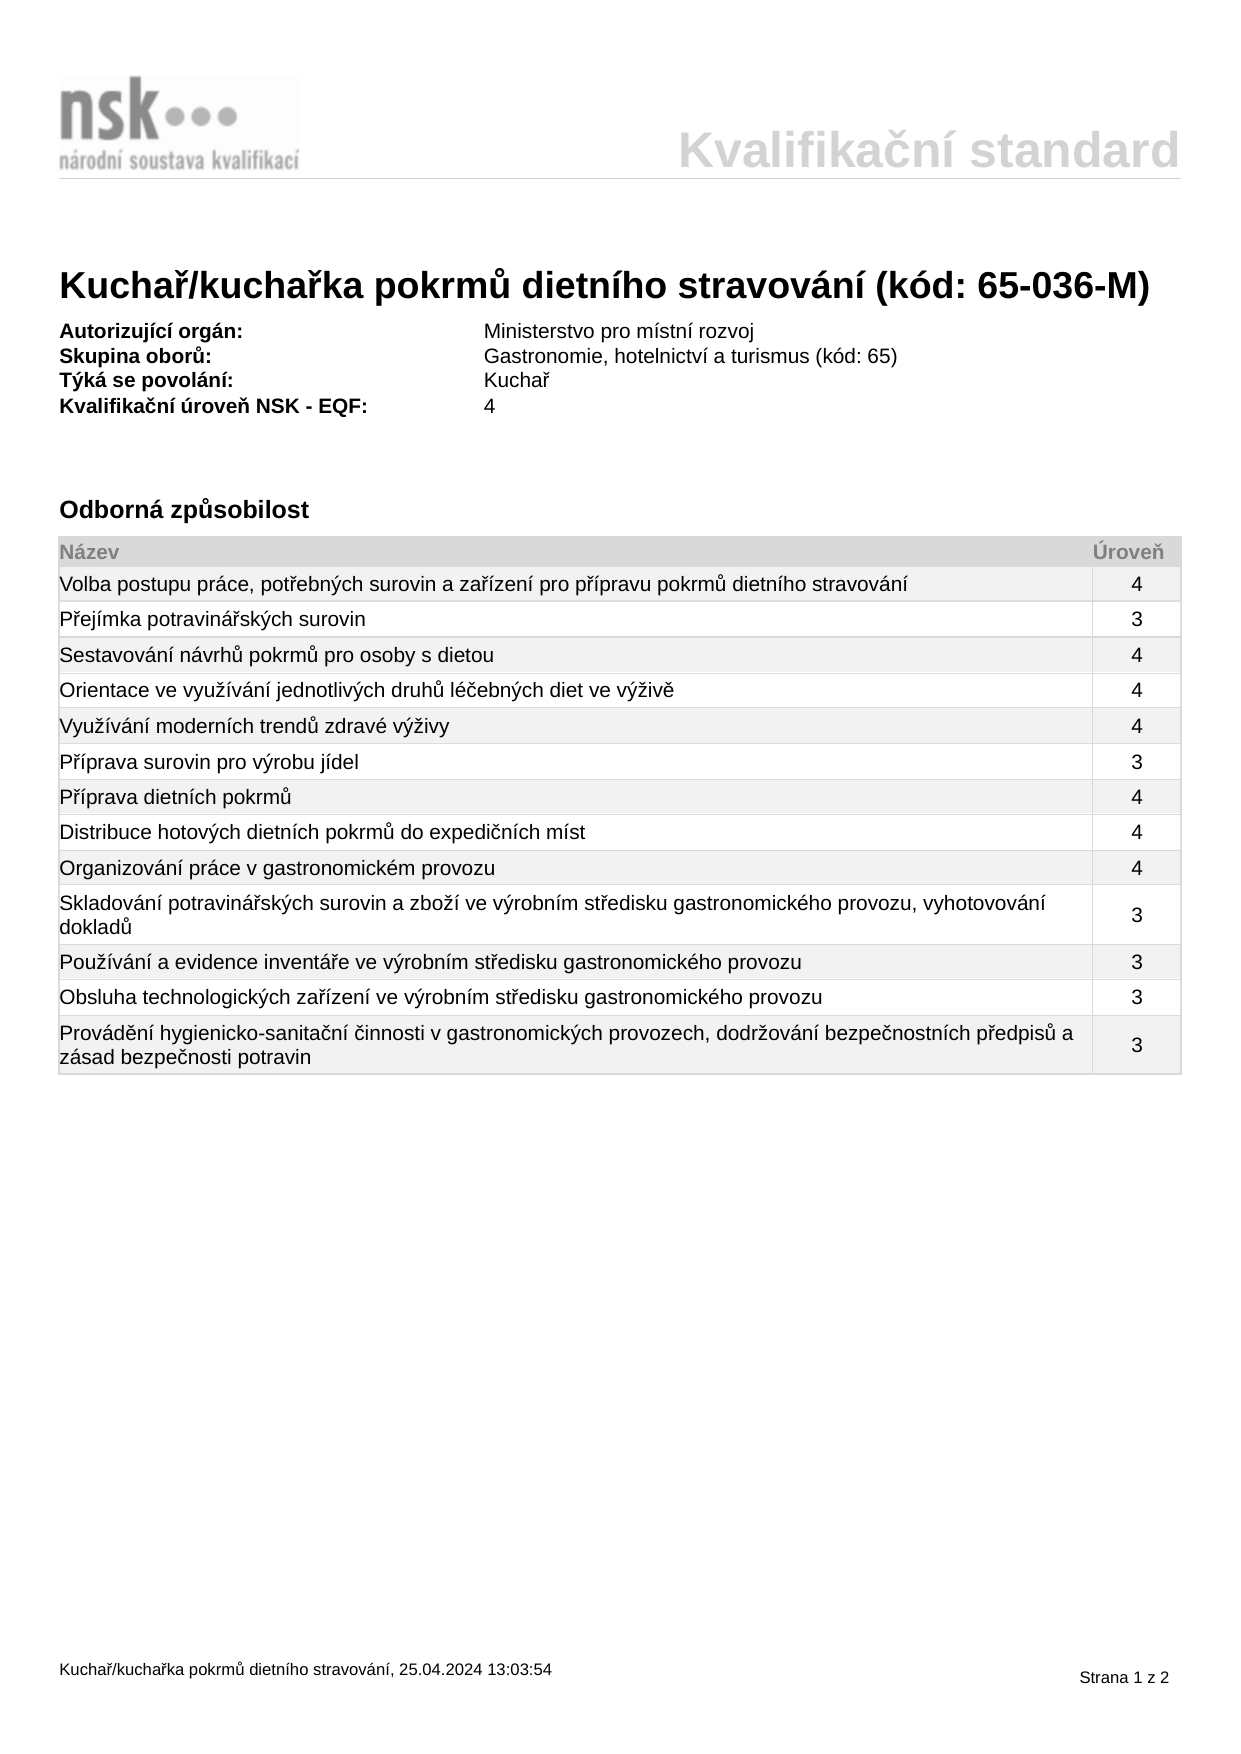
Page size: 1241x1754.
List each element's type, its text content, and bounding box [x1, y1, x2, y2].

table_cell 4 [1093, 674, 1180, 707]
table_cell Příprava dietních pokrmů [60, 780, 1092, 813]
table_cell Skupina oborů: [59, 344, 483, 368]
table_cell [484, 1367, 620, 1659]
table_cell [59, 307, 483, 319]
table_cell 4 [1093, 815, 1180, 849]
table_cell [862, 196, 1093, 224]
table_cell [620, 196, 626, 224]
table_cell Gastronomie, hotelnictví a turismus (kód: 65) [484, 344, 1181, 368]
table_cell [620, 1075, 626, 1367]
table_cell Odborná způsobilost [59, 489, 1181, 524]
table_cell 3 [1093, 980, 1180, 1014]
table_cell 4 [1093, 851, 1180, 884]
table_cell [626, 196, 862, 224]
table_cell [1169, 307, 1181, 319]
table_cell [1169, 196, 1181, 224]
table_cell [626, 1075, 862, 1367]
table_cell [626, 524, 862, 536]
table_cell [862, 1075, 1093, 1367]
table_cell 4 [1093, 638, 1180, 672]
table_cell Provádění hygienicko-sanitační činnosti v gastronomických provozech, dodržování bezpečnostních předpisů a zásad bezpečnosti potravin [60, 1016, 1092, 1073]
table_cell 3 [1093, 885, 1180, 944]
table_cell [1093, 1367, 1169, 1659]
table_cell [620, 1367, 626, 1659]
table_cell [1169, 1660, 1181, 1696]
table_cell [620, 307, 626, 319]
table_cell Příprava surovin pro výrobu jídel [60, 744, 1092, 779]
table_cell [1169, 418, 1181, 489]
table_cell [484, 1075, 620, 1367]
table_cell Ministerstvo pro místní rozvoj [484, 319, 1181, 344]
table_cell [862, 307, 1093, 319]
table_cell 3 [1093, 744, 1180, 779]
table_cell [484, 418, 620, 489]
table_cell 4 [1093, 567, 1180, 600]
table_cell Autorizující orgán: [59, 319, 483, 343]
table_cell [484, 172, 620, 178]
table_cell [620, 418, 626, 489]
table_cell 4 [1093, 780, 1180, 813]
table_cell Kuchař/kuchařka pokrmů dietního stravování, 25.04.2024 13:03:54 [59, 1660, 862, 1696]
table_cell Kuchař [484, 368, 1181, 393]
table_cell Úroveň [1093, 537, 1180, 566]
table_cell Distribuce hotových dietních pokrmů do expedičních míst [60, 815, 1092, 849]
table_cell [484, 307, 620, 319]
table_cell Sestavování návrhů pokrmů pro osoby s dietou [60, 638, 1092, 672]
table_cell [59, 179, 1181, 196]
table_cell [59, 418, 483, 489]
table_cell [484, 196, 620, 224]
table_cell Skladování potravinářských surovin a zboží ve výrobním středisku gastronomického provozu, vyhotovování dokladů [60, 885, 1092, 944]
table_cell Přejímka potravinářských surovin [60, 602, 1092, 636]
picture [58, 59, 621, 172]
table_cell Obsluha technologických zařízení ve výrobním středisku gastronomického provozu [60, 980, 1092, 1014]
table_cell 3 [1093, 945, 1180, 978]
table_cell [626, 1367, 862, 1659]
table_cell Volba postupu práce, potřebných surovin a zařízení pro přípravu pokrmů dietního stravování [60, 567, 1092, 600]
table_cell [1169, 1075, 1181, 1367]
table_cell Kvalifikační úroveň NSK - EQF: [59, 394, 483, 417]
table_cell [59, 1075, 483, 1367]
table_cell Organizování práce v gastronomickém provozu [60, 851, 1092, 884]
table_cell [59, 524, 483, 536]
table_cell Orientace ve využívání jednotlivých druhů léčebných diet ve výživě [60, 674, 1092, 707]
table_cell Využívání moderních trendů zdravé výživy [60, 708, 1092, 743]
table_cell Název [60, 537, 1092, 566]
table_cell [59, 1367, 483, 1659]
table_cell [620, 524, 626, 536]
table_cell 4 [484, 394, 1181, 417]
table_header Kvalifikační standard [626, 59, 1181, 178]
table_cell [862, 524, 1093, 536]
table_cell [1093, 524, 1169, 536]
table_cell 3 [1093, 1016, 1180, 1073]
table_cell Kuchař/kuchařka pokrmů dietního stravování (kód: 65-036-M) [59, 224, 1181, 307]
table_cell [1093, 196, 1169, 224]
table_cell [626, 307, 862, 319]
table_cell Týká se povolání: [59, 368, 483, 392]
table_cell [484, 524, 620, 536]
table_cell [59, 172, 483, 178]
table_cell Používání a evidence inventáře ve výrobním středisku gastronomického provozu [60, 945, 1092, 978]
table_cell [1169, 1367, 1181, 1659]
table_cell [1093, 307, 1169, 319]
table_header [621, 59, 626, 172]
table_cell [1169, 524, 1181, 536]
table_cell [1093, 1075, 1169, 1367]
table_cell 4 [1093, 708, 1180, 743]
table_cell 3 [1093, 602, 1180, 636]
table_cell [626, 418, 862, 489]
table_cell Strana 1 z 2 [862, 1660, 1169, 1696]
table_cell [862, 1367, 1093, 1659]
table_cell [59, 196, 483, 224]
table_cell [1093, 418, 1169, 489]
table_cell [862, 418, 1093, 489]
